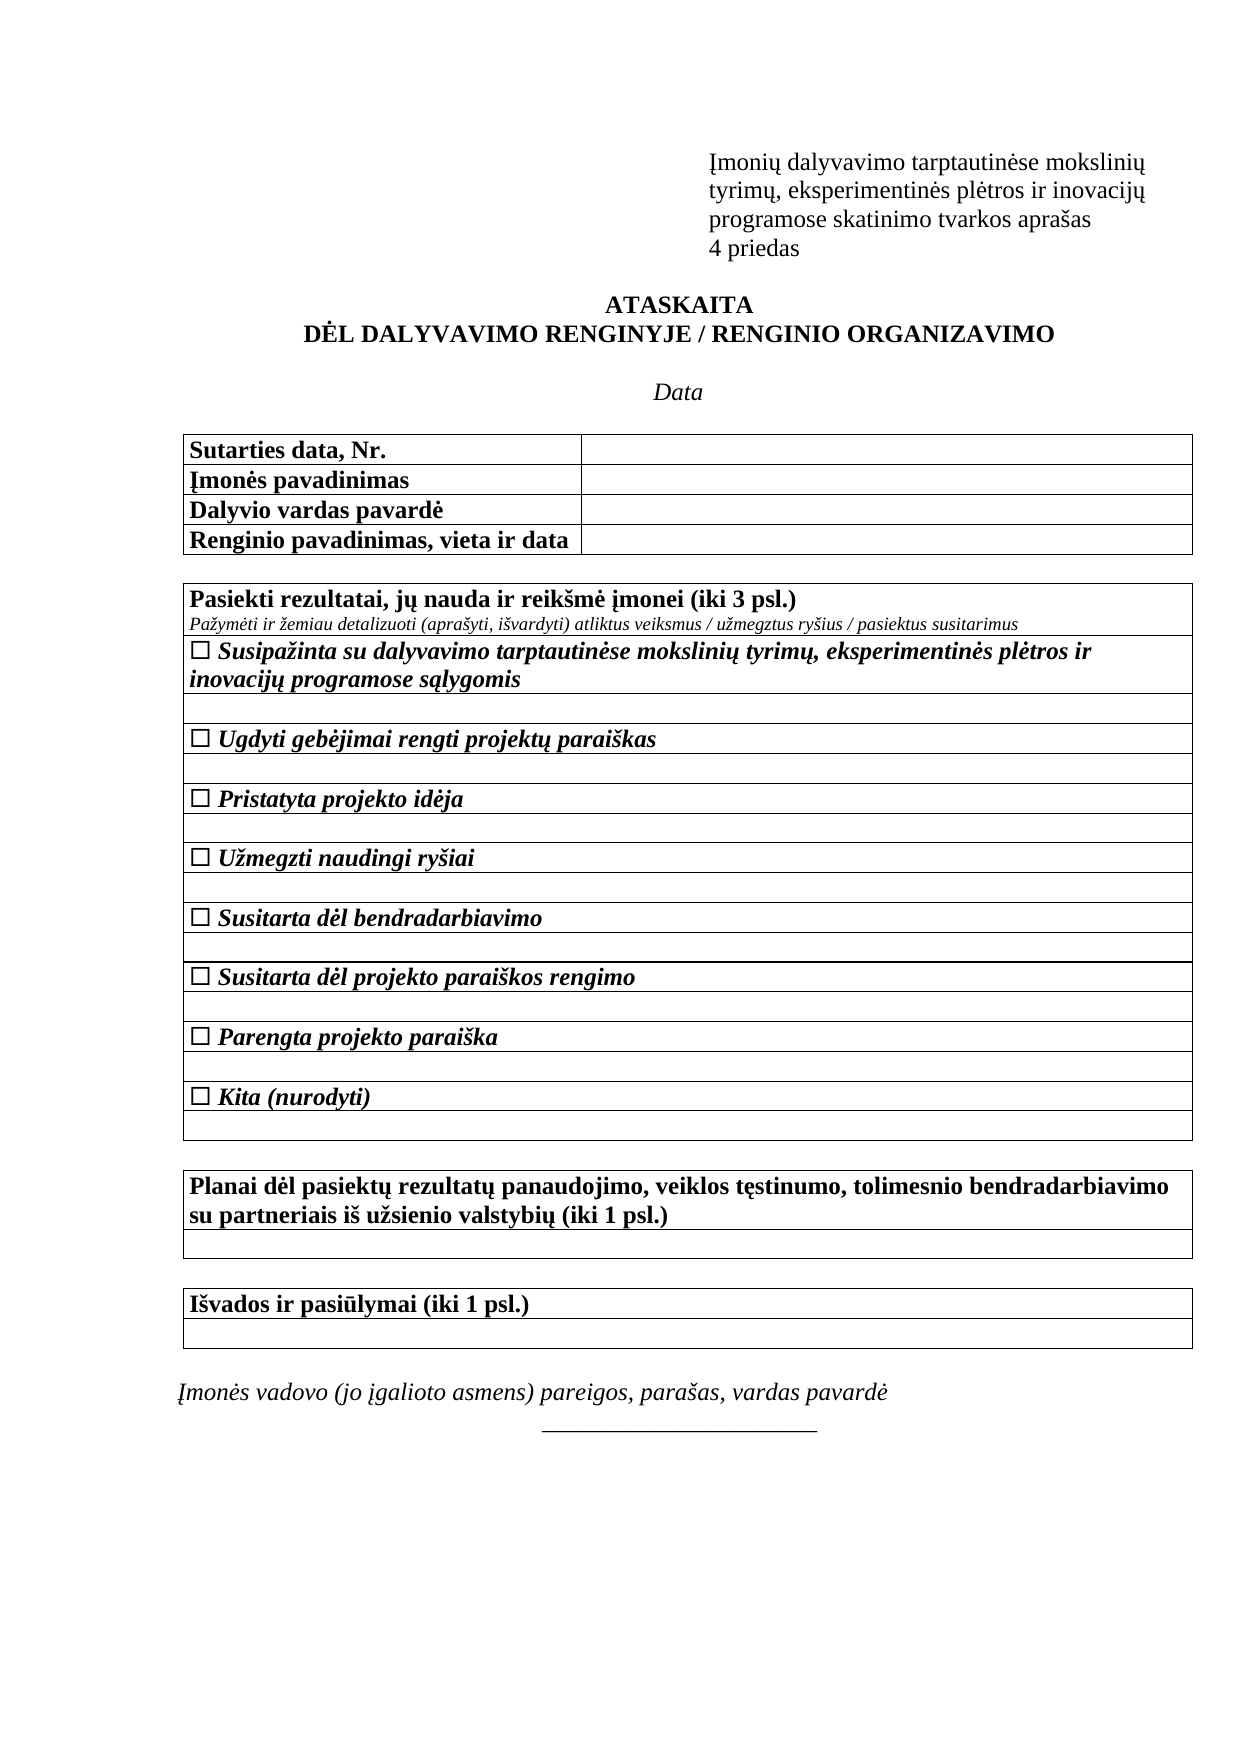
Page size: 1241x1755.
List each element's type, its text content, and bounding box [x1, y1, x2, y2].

table_cell  Parengta projekto paraiška [184, 1022, 1192, 1051]
table_cell  Kita (nurodyti) [184, 1082, 1192, 1110]
text Įmonės vadovo (jo įgalioto asmens) pareigos, parašas, vardas pavardė [177, 1377, 1181, 1406]
table_cell [582, 525, 1192, 553]
table_cell Dalyvio vardas pavardė [184, 495, 581, 524]
table_cell [184, 992, 1192, 1021]
text 4 priedas [709, 233, 1181, 262]
table_header Pasiekti rezultatai, jų nauda ir reikšmė įmonei (iki 3 psl.) Pažymėti ir žemiau detalizuoti (aprašyti, išvardyti) atliktus veiksmus / užmegztus ryšius / pasiektus susitarimus [184, 584, 1192, 635]
table_cell  Ugdyti gebėjimai rengti projektų paraiškas [184, 724, 1192, 753]
table_cell  Susitarta dėl projekto paraiškos rengimo [184, 963, 1192, 991]
table_cell  Susitarta dėl bendradarbiavimo [184, 903, 1192, 932]
table_cell  Užmegzti naudingi ryšiai [184, 843, 1192, 872]
table_cell [184, 1230, 1192, 1258]
table_header Sutarties data, Nr. [184, 435, 581, 464]
text DĖL DALYVAVIMO RENGINYJE / RENGINIO ORGANIZAVIMO [177, 319, 1181, 348]
table_cell Renginio pavadinimas, vieta ir data [184, 525, 581, 553]
table_cell [582, 495, 1192, 524]
table_cell [184, 694, 1192, 723]
table_cell [184, 1052, 1192, 1081]
text ______________________ [177, 1406, 1181, 1435]
table_cell  Pristatyta projekto idėja [184, 784, 1192, 812]
table_cell  Susipažinta su dalyvavimo tarptautinėse mokslinių tyrimų, eksperimentinės plėtros ir inovacijų programose sąlygomis [184, 636, 1192, 693]
table_cell [184, 754, 1192, 783]
table_cell [184, 1111, 1192, 1140]
table_header Planai dėl pasiektų rezultatų panaudojimo, veiklos tęstinumo, tolimesnio bendradarbiavimo su partneriais iš užsienio valstybių (iki 1 psl.) [184, 1171, 1192, 1228]
text ATASKAITA [177, 291, 1181, 319]
table_cell [582, 465, 1192, 494]
table_cell [184, 1319, 1192, 1348]
table_cell Įmonės pavadinimas [184, 465, 581, 494]
table_header [582, 435, 1192, 464]
table_cell [184, 933, 1192, 961]
text Data [177, 377, 1181, 406]
text Įmonių dalyvavimo tarptautinėse mokslinių tyrimų, eksperimentinės plėtros ir inovacijų programose skatinimo tvarkos aprašas [709, 147, 1181, 233]
table_header Išvados ir pasiūlymai (iki 1 psl.) [184, 1289, 1192, 1318]
table_cell [184, 814, 1192, 842]
table_cell [184, 873, 1192, 902]
